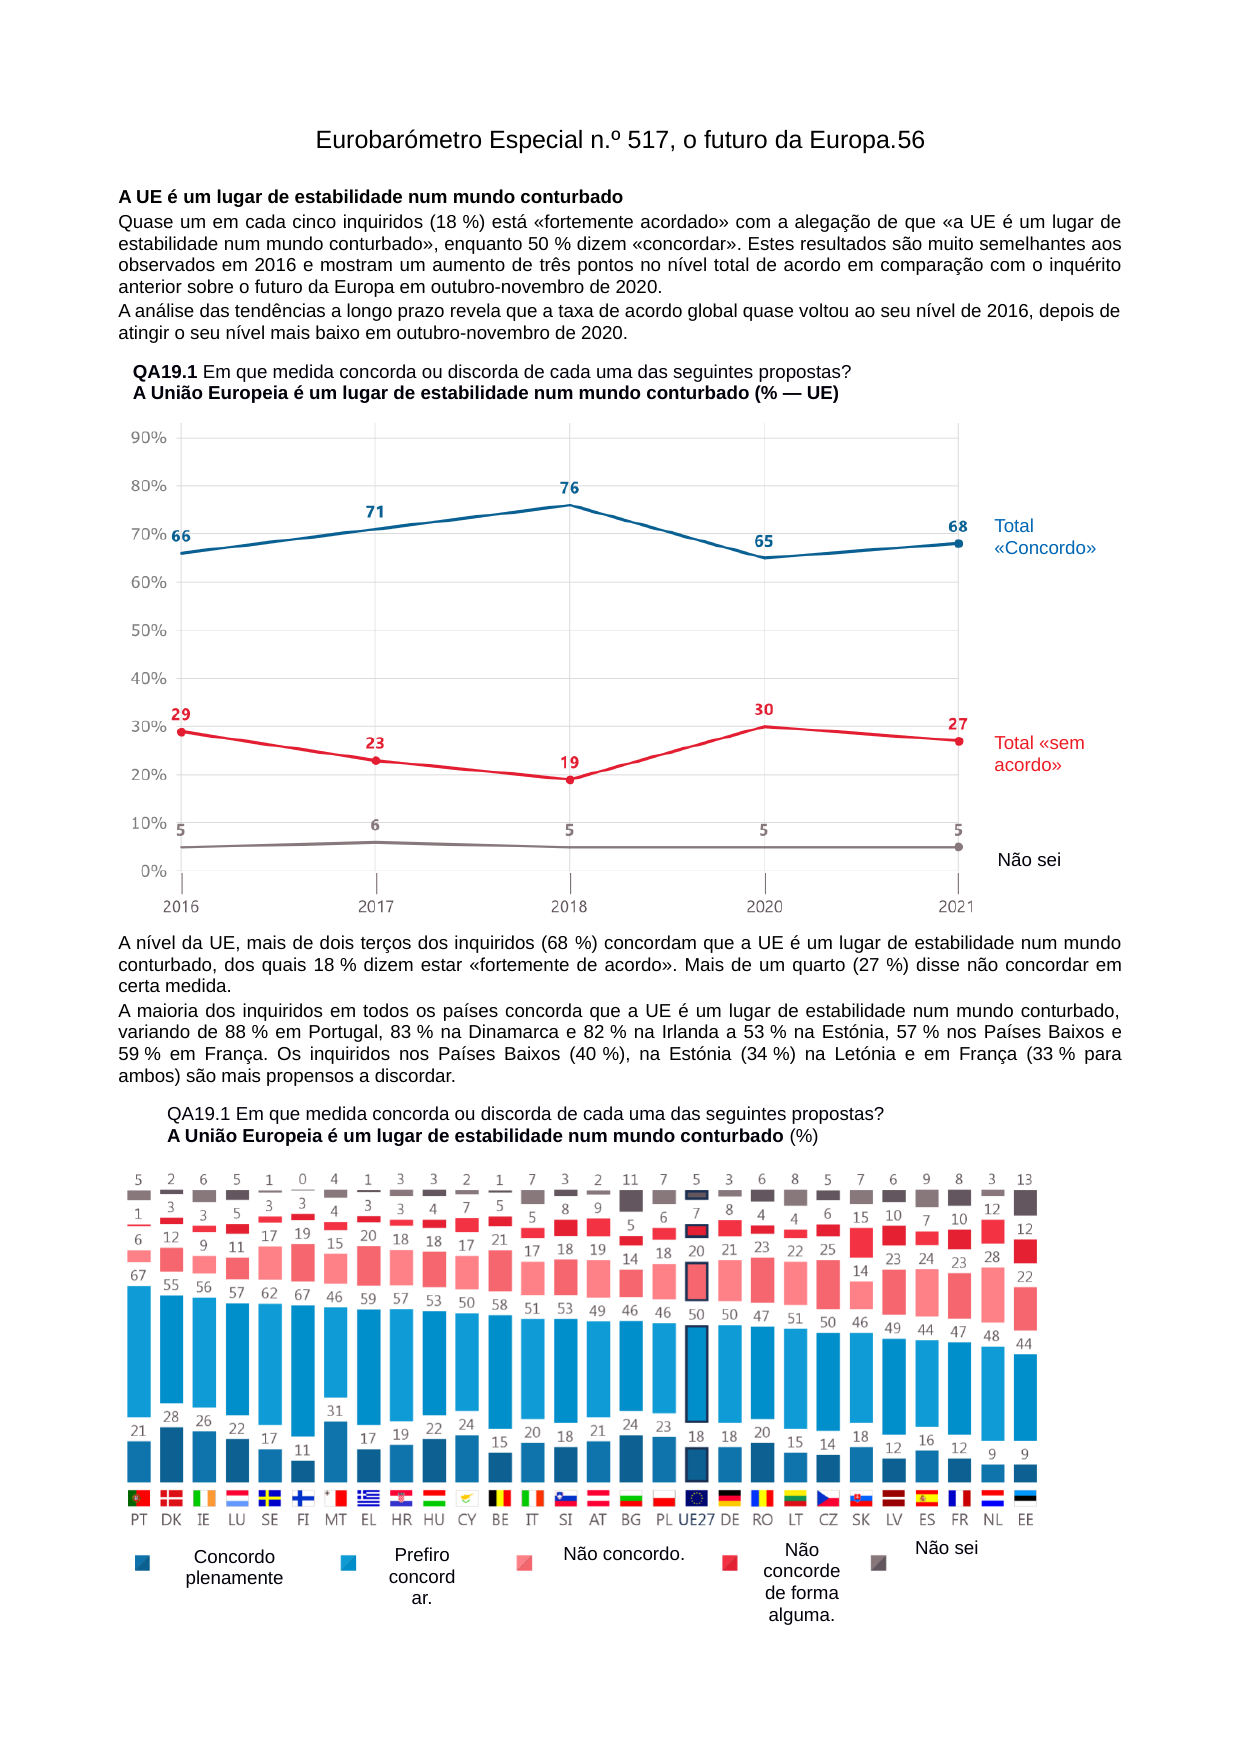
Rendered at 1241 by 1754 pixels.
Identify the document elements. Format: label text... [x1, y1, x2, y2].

text A UE é um lugar de estabilidade num mundo conturbado [118, 186, 1122, 208]
text A maioria dos inquiridos em todos os países concorda que a UE é um lugar de estabilidade num mundo conturbado, variando de 88 % em Portugal, 83 % na Dinamarca e 82 % na Irlanda a 53 % na Estónia, 57 % nos Países Baixos e 59 % em França. Os inquiridos nos Países Baixos (40 %), na Estónia (34 %) na Letónia e em França (33 % para ambos) são mais propensos a discordar. [118, 1000, 1122, 1086]
picture [128, 1543, 895, 1595]
text A nível da UE, mais de dois terços dos inquiridos (68 %) concordam que a UE é um lugar de estabilidade num mundo conturbado, dos quais 18 % dizem estar «fortemente de acordo». Mais de um quarto (27 %) disse não concordar em certa medida. [118, 347, 1122, 996]
picture [118, 1170, 1042, 1531]
text Quase um em cada cinco inquiridos (18 %) está «fortemente acordado» com a alegação de que «a UE é um lugar de estabilidade num mundo conturbado», enquanto 50 % dizem «concordar». Estes resultados são muito semelhantes aos observados em 2016 e mostram um aumento de três pontos no nível total de acordo em comparação com o inquérito anterior sobre o futuro da Europa em outubro-novembro de 2020. [118, 211, 1122, 297]
picture [118, 423, 980, 929]
text A análise das tendências a longo prazo revela que a taxa de acordo global quase voltou ao seu nível de 2016, depois de atingir o seu nível mais baixo em outubro-novembro de 2020. [118, 300, 1122, 343]
picture [788, 1543, 795, 1554]
